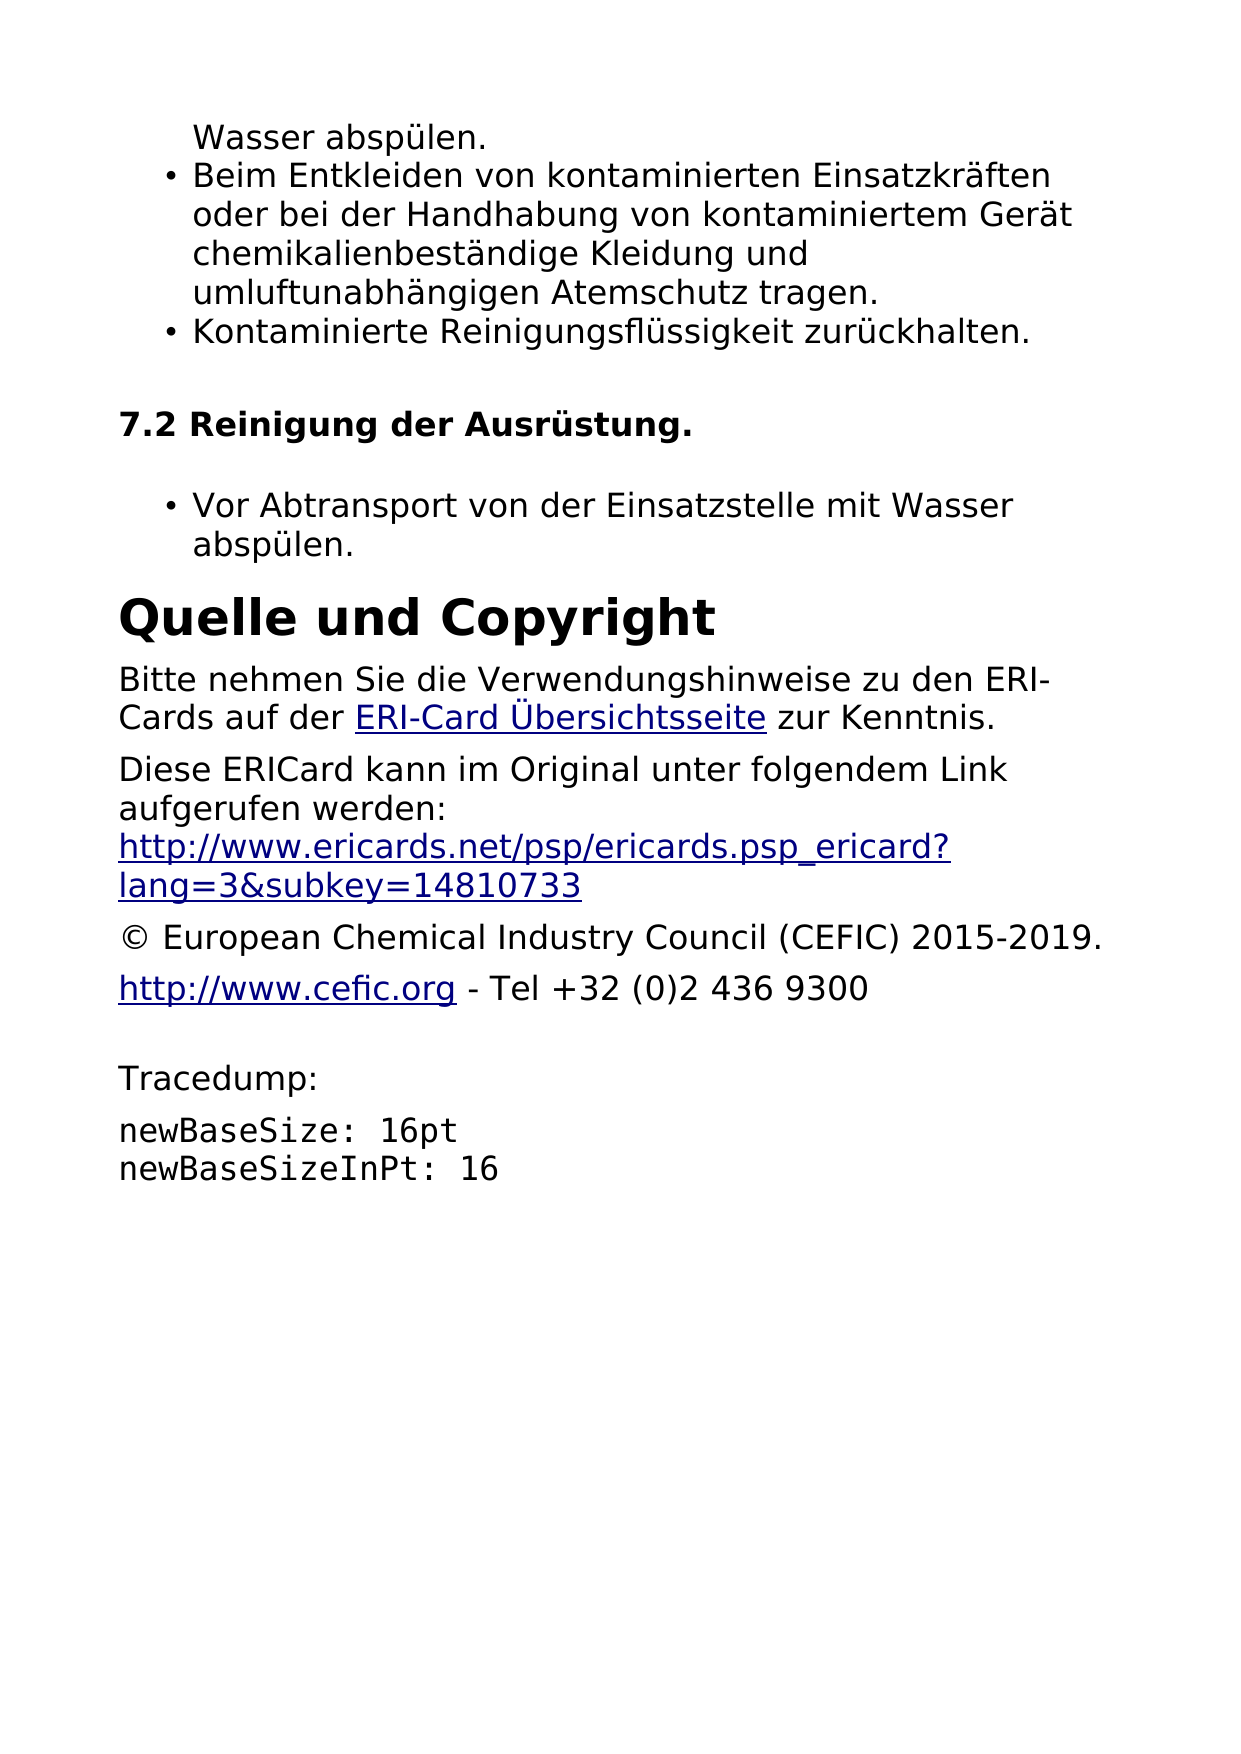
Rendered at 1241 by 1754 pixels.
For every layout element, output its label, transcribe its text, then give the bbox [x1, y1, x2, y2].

list Vor Abtransport von der Einsatzstelle mit Wasser abspülen. [177, 487, 1122, 564]
list Wasser abspülen. [177, 118, 1122, 157]
text © European Chemical Industry Council (CEFIC) 2015-2019. [118, 918, 1122, 957]
subtitle 7.2 Reinigung der Ausrüstung. [118, 406, 1122, 444]
text Diese ERICard kann im Original unter folgendem Link aufgerufen werden: http://www.ericards.net/psp/ericards.psp_ericard?lang=3&subkey=14810733 [118, 750, 1122, 906]
text http://www.cefic.org - Tel +32 (0)2 436 9300 [118, 969, 1122, 1008]
list Kontaminierte Reinigungsflüssigkeit zurückhalten. [177, 312, 1122, 351]
text Tracedump: [118, 1021, 1122, 1098]
list Beim Entkleiden von kontaminierten Einsatzkräften oder bei der Handhabung von kontaminiertem Gerät chemikalienbeständige Kleidung und umluftunabhängigen Atemschutz tragen. [177, 157, 1122, 312]
subtitle Quelle und Copyright [118, 589, 1122, 647]
text Bitte nehmen Sie die Verwendungshinweise zu den ERI-Cards auf der ERI-Card Übersichtsseite zur Kenntnis. [118, 660, 1122, 738]
text newBaseSize: 16pt newBaseSizeInPt: 16 [118, 1111, 1122, 1189]
